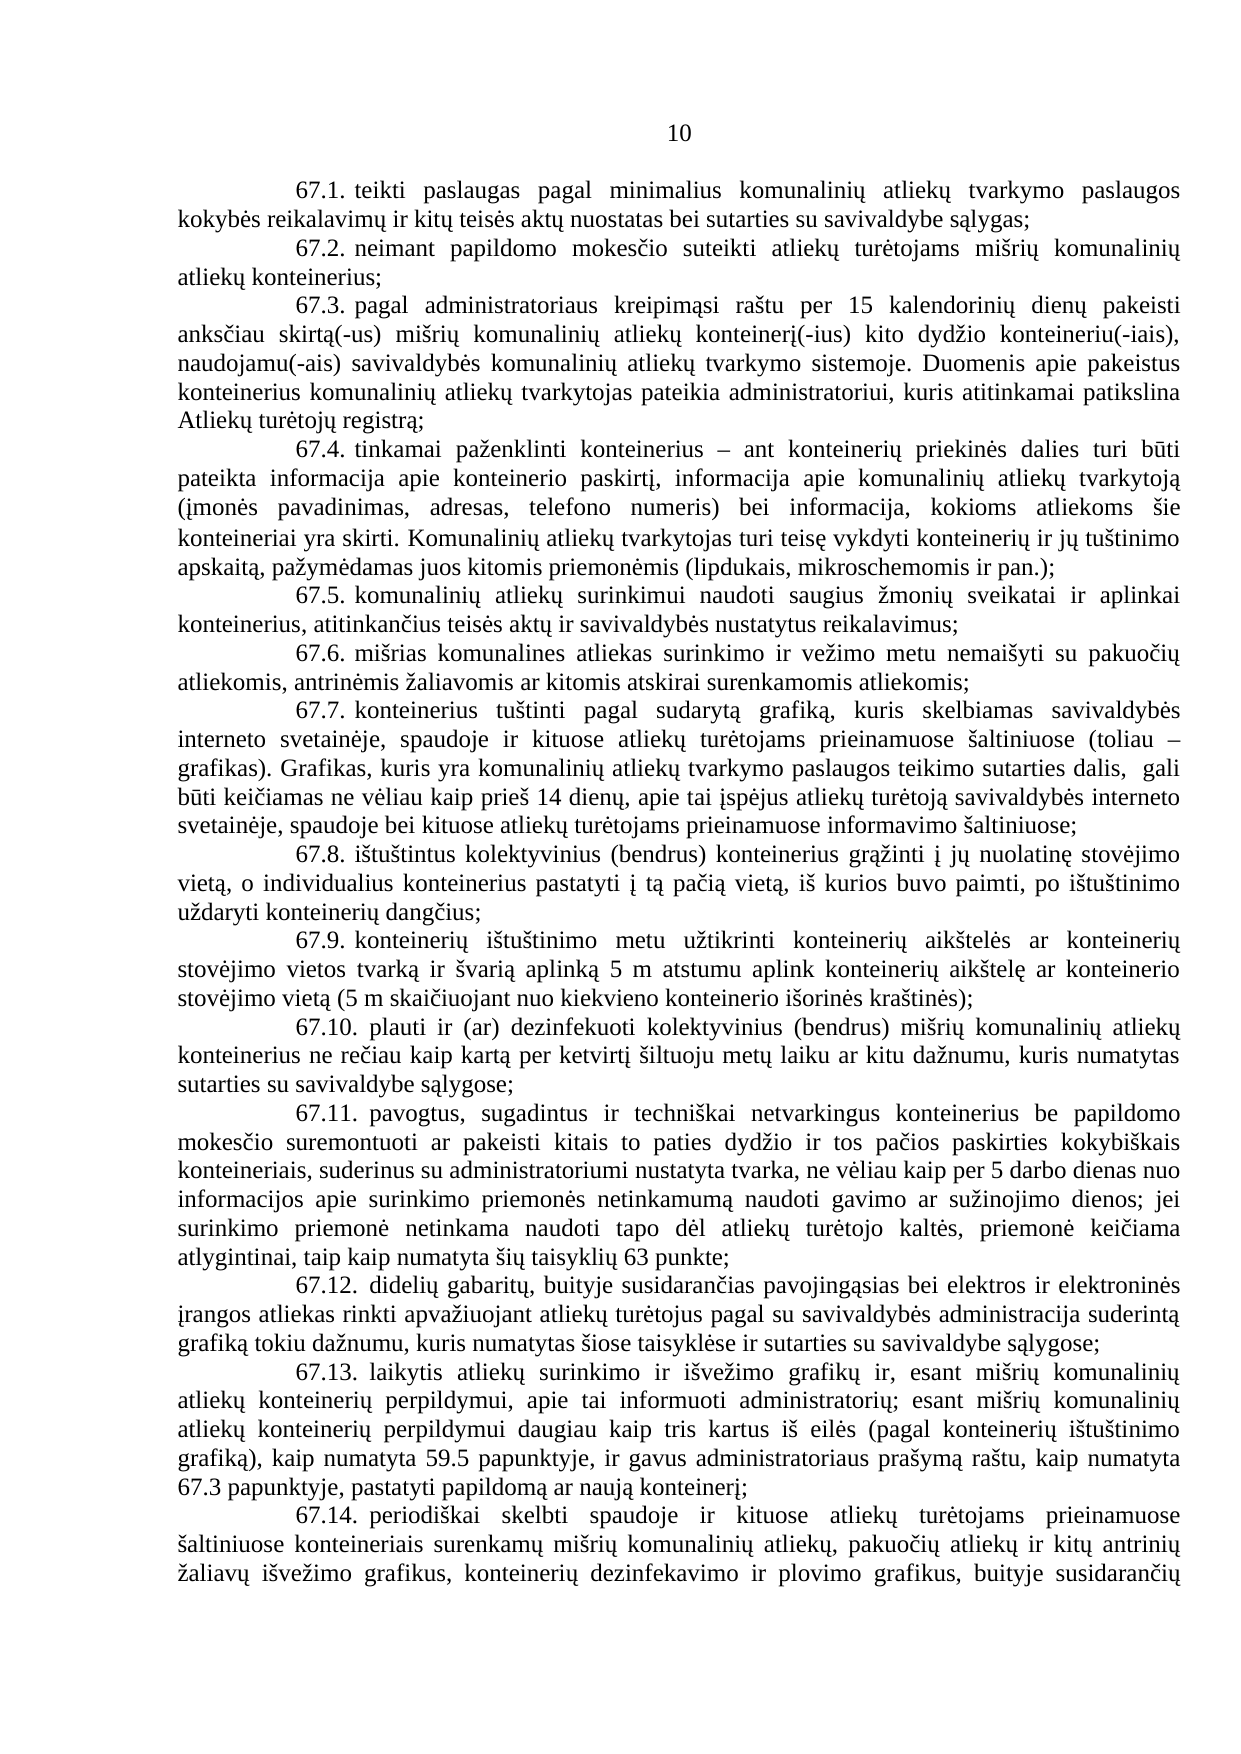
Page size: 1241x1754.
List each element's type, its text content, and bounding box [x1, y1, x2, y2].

text 67.1. teikti paslaugas pagal minimalius komunalinių atliekų tvarkymo paslaugos kokybės reikalavimų ir kitų teisės aktų nuostatas bei sutarties su savivaldybe sąlygas; [177, 176, 1181, 233]
text 67.11. pavogtus, sugadintus ir techniškai netvarkingus konteinerius be papildomo mokesčio suremontuoti ar pakeisti kitais to paties dydžio ir tos pačios paskirties kokybiškais konteineriais, suderinus su administratoriumi nustatyta tvarka, ne vėliau kaip per 5 darbo dienas nuo informacijos apie surinkimo priemonės netinkamumą naudoti gavimo ar sužinojimo dienos; jei surinkimo priemonė netinkama naudoti tapo dėl atliekų turėtojo kaltės, priemonė keičiama atlygintinai, taip kaip numatyta šių taisyklių 63 punkte; [177, 1098, 1181, 1271]
text 67.8. ištuštintus kolektyvinius (bendrus) konteinerius grąžinti į jų nuolatinę stovėjimo vietą, o individualius konteinerius pastatyti į tą pačią vietą, iš kurios buvo paimti, po ištuštinimo uždaryti konteinerių dangčius; [177, 839, 1181, 926]
text 67.6. mišrias komunalines atliekas surinkimo ir vežimo metu nemaišyti su pakuočių atliekomis, antrinėmis žaliavomis ar kitomis atskirai surenkamomis atliekomis; [177, 638, 1181, 696]
text 67.7. konteinerius tuštinti pagal sudarytą grafiką, kuris skelbiamas savivaldybės interneto svetainėje, spaudoje ir kituose atliekų turėtojams prieinamuose šaltiniuose (toliau – grafikas). Grafikas, kuris yra komunalinių atliekų tvarkymo paslaugos teikimo sutarties dalis, gali būti keičiamas ne vėliau kaip prieš 14 dienų, apie tai įspėjus atliekų turėtoją savivaldybės interneto svetainėje, spaudoje bei kituose atliekų turėtojams prieinamuose informavimo šaltiniuose; [177, 696, 1181, 839]
text 67.13. laikytis atliekų surinkimo ir išvežimo grafikų ir, esant mišrių komunalinių atliekų konteinerių perpildymui, apie tai informuoti administratorių; esant mišrių komunalinių atliekų konteinerių perpildymui daugiau kaip tris kartus iš eilės (pagal konteinerių ištuštinimo grafiką), kaip numatyta 59.5 papunktyje, ir gavus administratoriaus prašymą raštu, kaip numatyta 67.3 papunktyje, pastatyti papildomą ar naują konteinerį; [177, 1357, 1181, 1501]
text 67.14. periodiškai skelbti spaudoje ir kituose atliekų turėtojams prieinamuose šaltiniuose konteineriais surenkamų mišrių komunalinių atliekų, pakuočių atliekų ir kitų antrinių žaliavų išvežimo grafikus, konteinerių dezinfekavimo ir plovimo grafikus, buityje susidarančių [177, 1501, 1181, 1587]
text 67.2. neimant papildomo mokesčio suteikti atliekų turėtojams mišrių komunalinių atliekų konteinerius; [177, 233, 1181, 291]
text 67.3. pagal administratoriaus kreipimąsi raštu per 15 kalendorinių dienų pakeisti anksčiau skirtą(-us) mišrių komunalinių atliekų konteinerį(-ius) kito dydžio konteineriu(-iais), naudojamu(-ais) savivaldybės komunalinių atliekų tvarkymo sistemoje. Duomenis apie pakeistus konteinerius komunalinių atliekų tvarkytojas pateikia administratoriui, kuris atitinkamai patikslina Atliekų turėtojų registrą; [177, 291, 1181, 434]
text 67.5. komunalinių atliekų surinkimui naudoti saugius žmonių sveikatai ir aplinkai konteinerius, atitinkančius teisės aktų ir savivaldybės nustatytus reikalavimus; [177, 581, 1181, 638]
text 67.4. tinkamai paženklinti konteinerius – ant konteinerių priekinės dalies turi būti pateikta informacija apie konteinerio paskirtį, informacija apie komunalinių atliekų tvarkytoją (įmonės pavadinimas, adresas, telefono numeris) bei informacija, kokioms atliekoms šie konteineriai yra skirti. Komunalinių atliekų tvarkytojas turi teisę vykdyti konteinerių ir jų tuštinimo apskaitą, pažymėdamas juos kitomis priemonėmis (lipdukais, mikroschemomis ir pan.); [177, 434, 1181, 581]
text 67.10. plauti ir (ar) dezinfekuoti kolektyvinius (bendrus) mišrių komunalinių atliekų konteinerius ne rečiau kaip kartą per ketvirtį šiltuoju metų laiku ar kitu dažnumu, kuris numatytas sutarties su savivaldybe sąlygose; [177, 1012, 1181, 1098]
text 67.9. konteinerių ištuštinimo metu užtikrinti konteinerių aikštelės ar konteinerių stovėjimo vietos tvarką ir švarią aplinką 5 m atstumu aplink konteinerių aikštelę ar konteinerio stovėjimo vietą (5 m skaičiuojant nuo kiekvieno konteinerio išorinės kraštinės); [177, 926, 1181, 1012]
text 67.12. didelių gabaritų, buityje susidarančias pavojingąsias bei elektros ir elektroninės įrangos atliekas rinkti apvažiuojant atliekų turėtojus pagal su savivaldybės administracija suderintą grafiką tokiu dažnumu, kuris numatytas šiose taisyklėse ir sutarties su savivaldybe sąlygose; [177, 1271, 1181, 1357]
